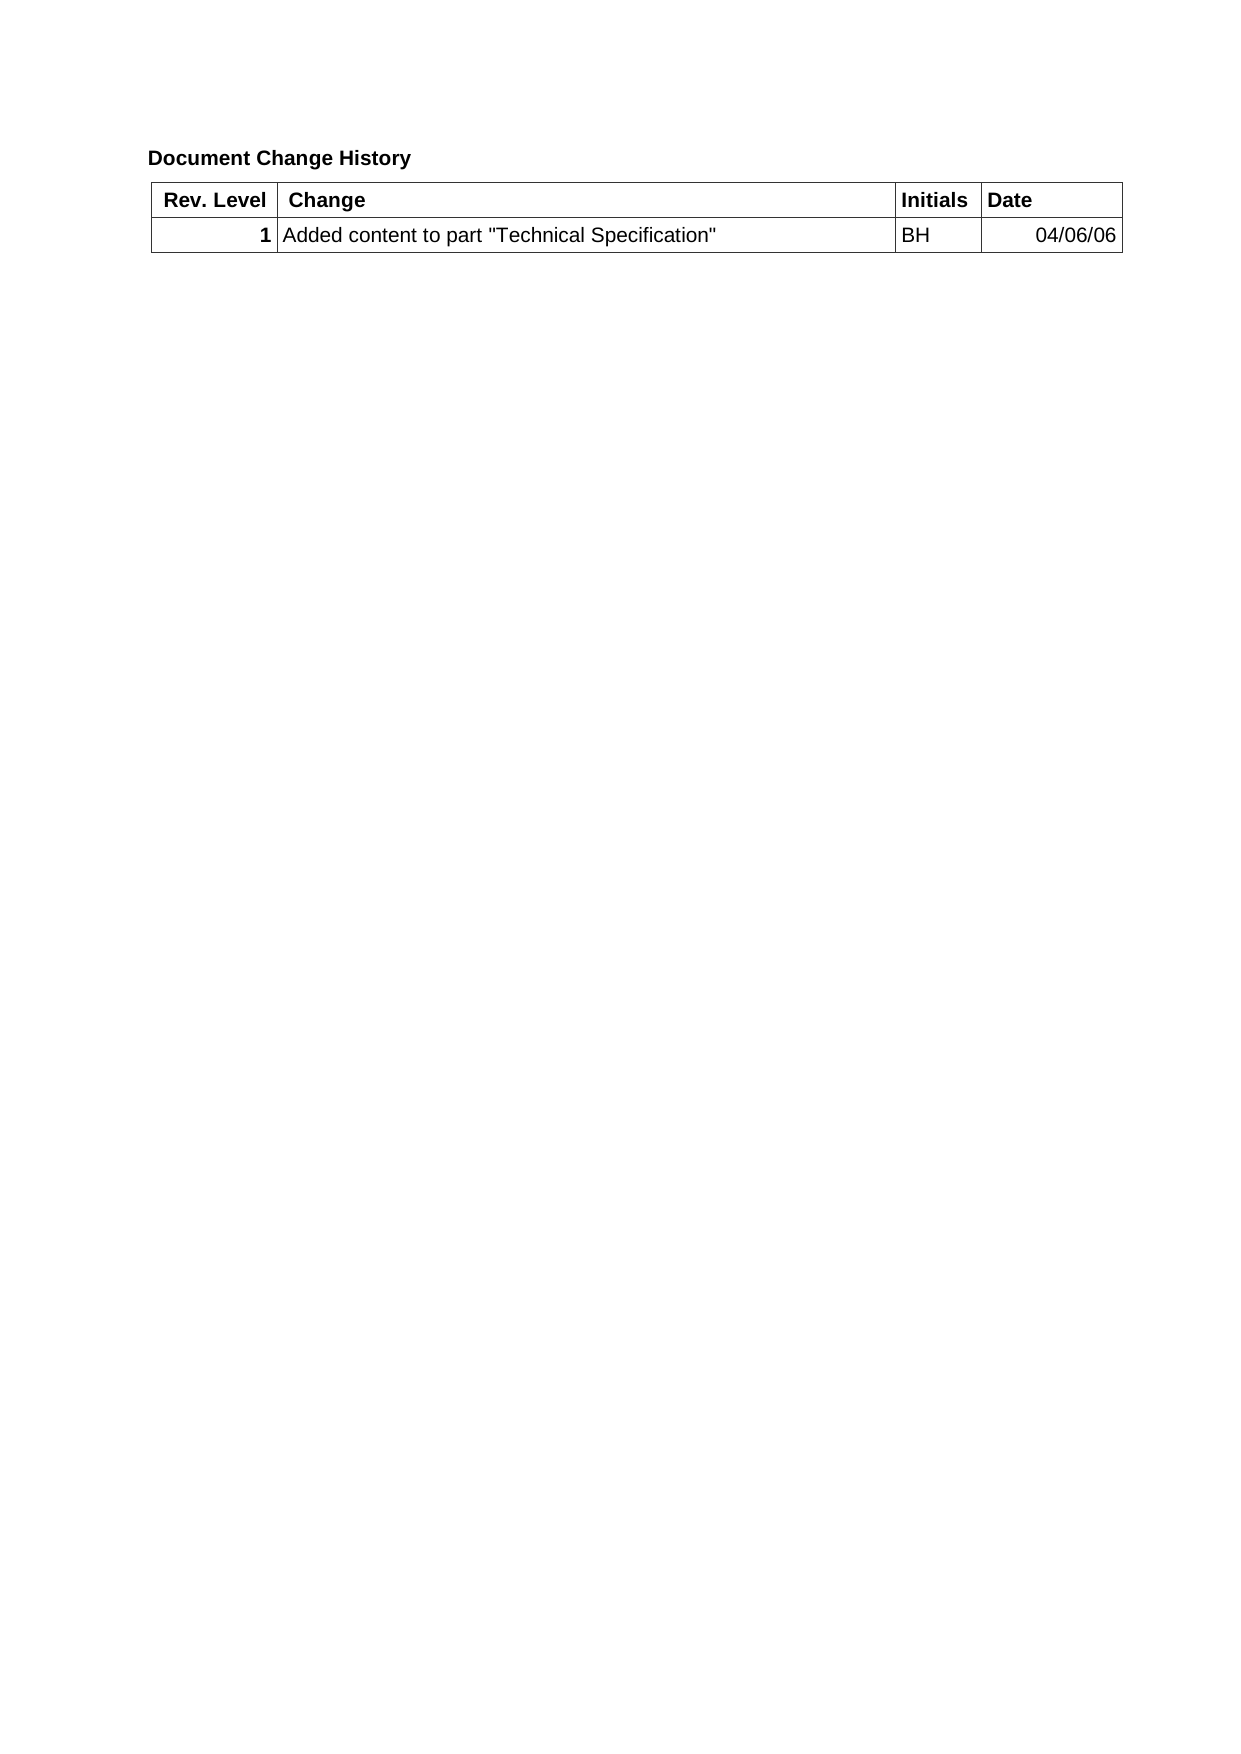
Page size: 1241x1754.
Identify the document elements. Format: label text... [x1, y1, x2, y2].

table_cell BH [896, 218, 981, 252]
table_cell 1 [152, 218, 277, 252]
table_header Change [278, 183, 895, 217]
table_header Initials [896, 183, 981, 217]
table_header Rev. Level [152, 183, 277, 217]
table_cell 06.04.06 [982, 218, 1122, 252]
text Document Change History [148, 146, 1122, 170]
table_cell Added content to part "Technical Specification" [278, 218, 895, 252]
table_header Date [982, 183, 1122, 217]
